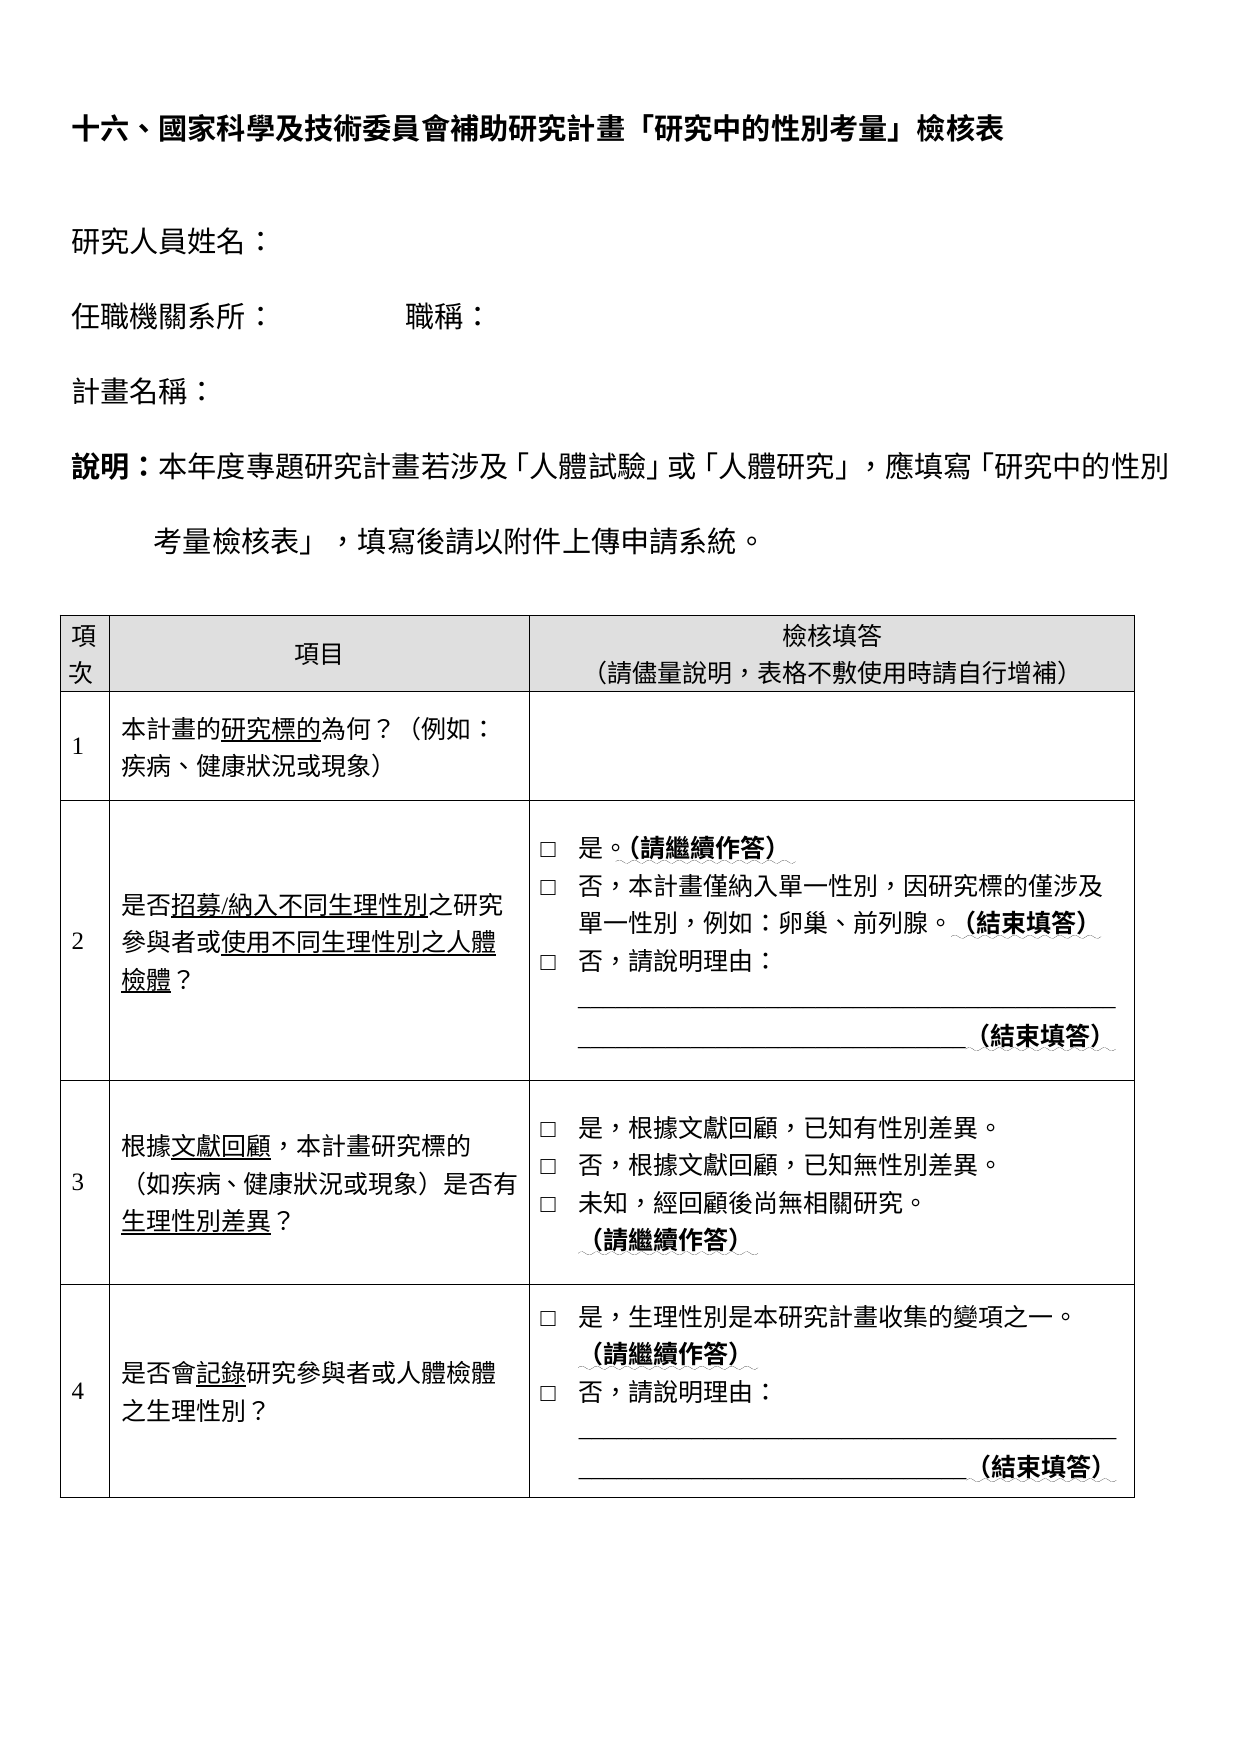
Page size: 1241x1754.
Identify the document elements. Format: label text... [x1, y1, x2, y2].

table_cell 根據文獻回顧，本計畫研究標的（如疾病、健康狀況或現象）是否有生理性別差異？ [110, 1081, 529, 1284]
table_cell 4 [61, 1285, 109, 1497]
table_cell 本計畫的研究標的為何？（例如：疾病、健康狀況或現象） [110, 692, 529, 800]
table_header 檢核填答 （請儘量說明，表格不敷使用時請自行增補） [530, 616, 1134, 691]
text 說明：本年度專題研究計畫若涉及「人體試驗」或「人體研究」，應填寫「研究中的性別考量檢核表」，填寫後請以附件上傳申請系統。 [71, 427, 1169, 577]
table_header 項目 [110, 616, 529, 691]
table_cell 是，生理性別是本研究計畫收集的變項之一。 （請繼續作答） 否，請說明理由： __________________________________________________________________________（結束填答） [530, 1285, 1134, 1497]
table_cell [530, 692, 1134, 800]
table_cell 3 [61, 1081, 109, 1284]
text 計畫名稱： [71, 352, 1169, 427]
table_cell 2 [61, 801, 109, 1080]
table_cell 是。（請繼續作答） 否，本計畫僅納入單一性別，因研究標的僅涉及單一性別，例如：卵巢、前列腺。（結束填答） 否，請說明理由： __________________________________________________________________________（結束填答） [530, 801, 1134, 1080]
table_cell 是否招募/納入不同生理性別之研究參與者或使用不同生理性別之人體檢體？ [110, 801, 529, 1080]
table_cell 1 [61, 692, 109, 800]
text 任職機關系所： 職稱： [71, 277, 1169, 352]
table_header 項次 [61, 616, 109, 691]
text 十六、國家科學及技術委員會補助研究計畫「研究中的性別考量」檢核表 [71, 89, 1169, 164]
table_cell 是，根據文獻回顧，已知有性別差異。 否，根據文獻回顧，已知無性別差異。 未知，經回顧後尚無相關研究。 （請繼續作答） [530, 1081, 1134, 1284]
text 研究人員姓名： [71, 202, 1169, 277]
table_cell 是否會記錄研究參與者或人體檢體之生理性別？ [110, 1285, 529, 1497]
